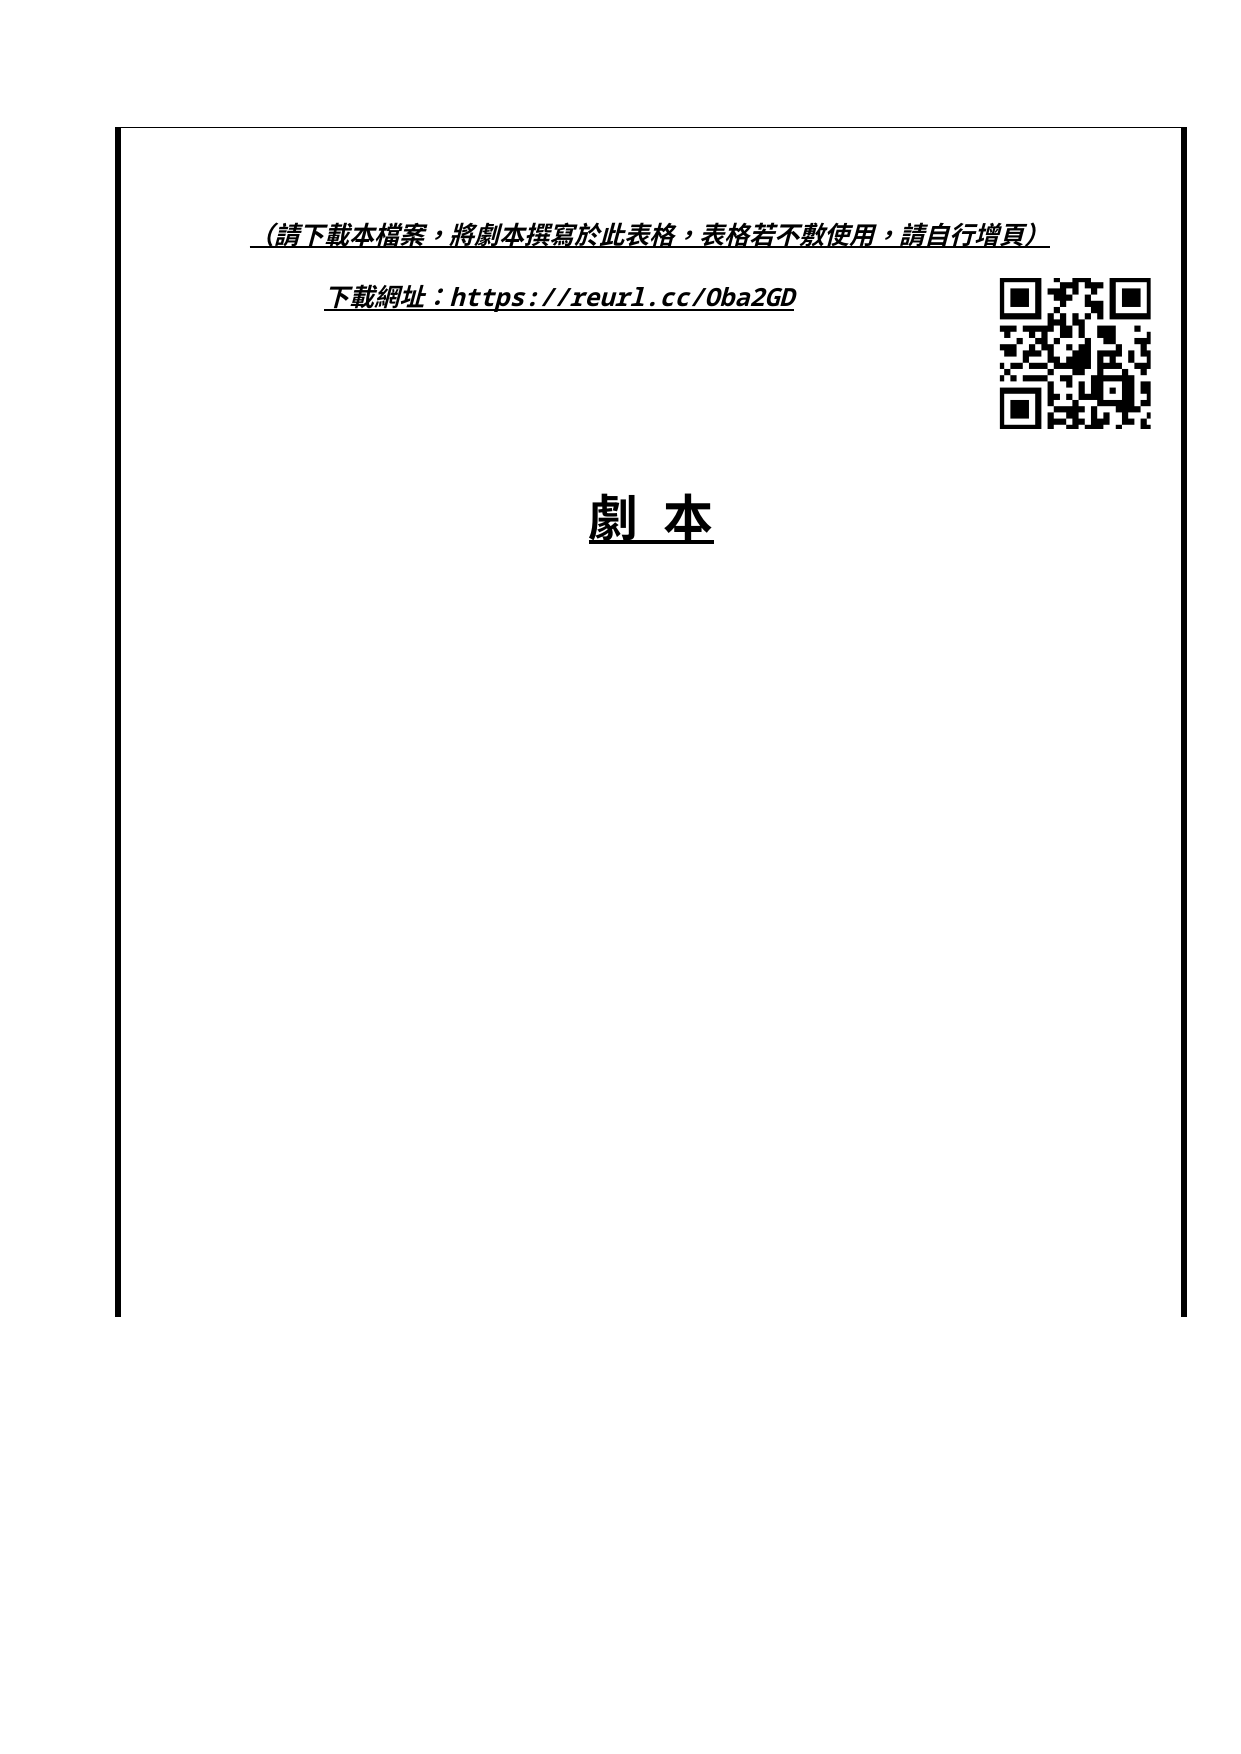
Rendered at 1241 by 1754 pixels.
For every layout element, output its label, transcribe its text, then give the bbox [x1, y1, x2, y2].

table_cell （請下載本檔案，將劇本撰寫於此表格，表格若不敷使用，請自行增頁） 下載網址：https://reurl.cc/Oba2GD 劇 本 [121, 128, 1181, 1317]
